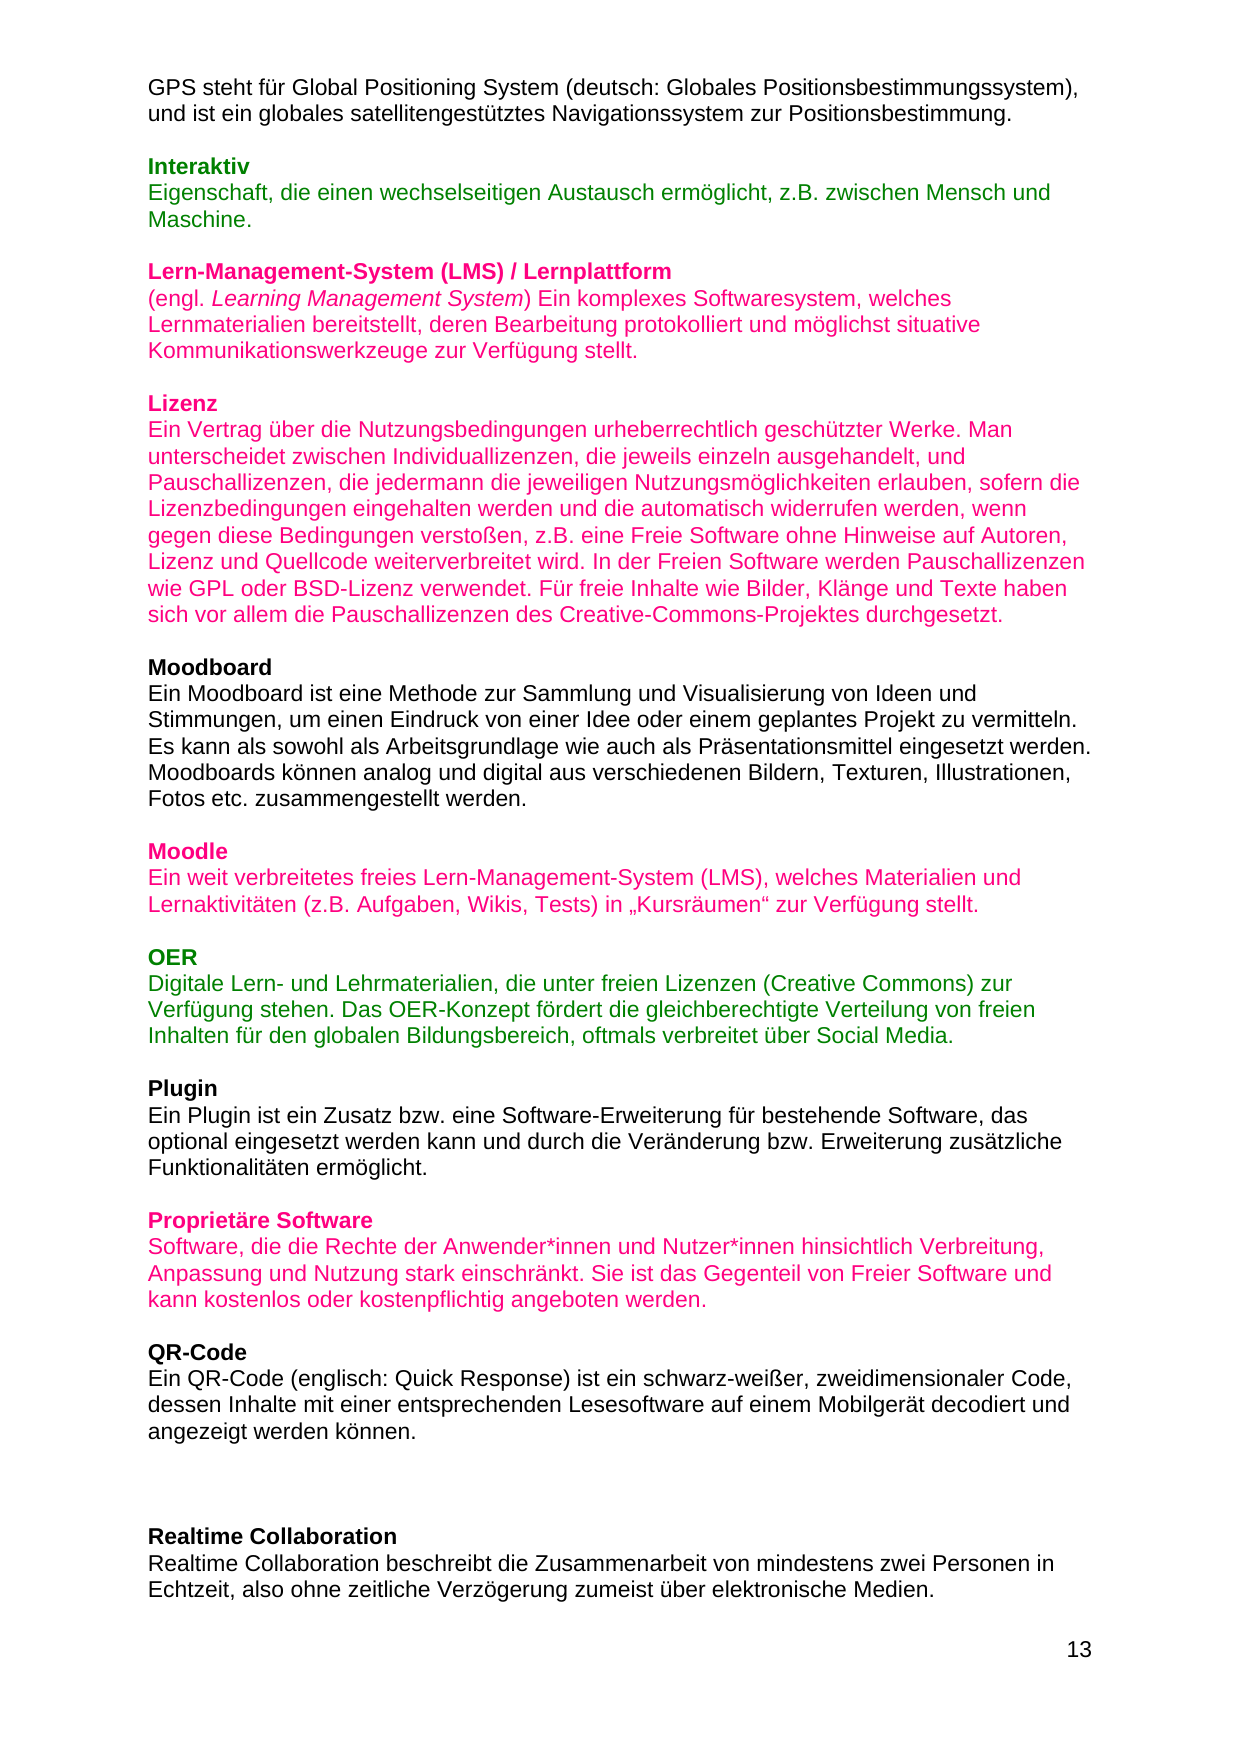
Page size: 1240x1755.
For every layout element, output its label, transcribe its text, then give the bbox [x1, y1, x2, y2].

text Realtime Collaboration [148, 1523, 1092, 1549]
text Digitale Lern- und Lehrmaterialien, die unter freien Lizenzen (Creative Commons) zur Verfügung stehen. Das OER-Konzept fördert die gleichberechtigte Verteilung von freien Inhalten für den globalen Bildungsbereich, oftmals verbreitet über Social Media. [148, 970, 1092, 1049]
text Realtime Collaboration beschreibt die Zusammenarbeit von mindestens zwei Personen in Echtzeit, also ohne zeitliche Verzögerung zumeist über elektronische Medien. [148, 1549, 1092, 1602]
text OER [148, 943, 1092, 970]
text GPS steht für Global Positioning System (deutsch: Globales Positionsbestimmungssystem), und ist ein globales satellitengestütztes Navigationssystem zur Positionsbestimmung. [148, 74, 1092, 126]
text Ein Plugin ist ein Zusatz bzw. eine Software-Erweiterung für bestehende Software, das optional eingesetzt werden kann und durch die Veränderung bzw. Erweiterung zusätzliche Funktionalitäten ermöglicht. [148, 1102, 1092, 1181]
text Plugin [148, 1075, 1092, 1102]
text Moodle [148, 838, 1092, 864]
text Ein QR-Code (englisch: Quick Response) ist ein schwarz-weißer, zweidimensionaler Code, dessen Inhalte mit einer entsprechenden Lesesoftware auf einem Mobilgerät decodiert und angezeigt werden können. [148, 1365, 1092, 1444]
text Proprietäre Software [148, 1207, 1092, 1233]
text Ein weit verbreitetes freies Lern-Management-System (LMS), welches Materialien und Lernaktivitäten (z.B. Aufgaben, Wikis, Tests) in „Kursräumen“ zur Verfügung stellt. [148, 864, 1092, 917]
text Lern-Management-System (LMS) / Lernplattform [148, 258, 1092, 284]
text Eigenschaft, die einen wechselseitigen Austausch ermöglicht, z.B. zwischen Mensch und Maschine. [148, 179, 1092, 232]
text QR-Code [148, 1339, 1092, 1365]
text Lizenz [148, 390, 1092, 416]
text (engl. Learning Management System) Ein komplexes Softwaresystem, welches Lernmaterialien bereitstellt, deren Bearbeitung protokolliert und möglichst situative Kommunikationswerkzeuge zur Verfügung stellt. [148, 284, 1092, 364]
text Ein Moodboard ist eine Methode zur Sammlung und Visualisierung von Ideen und Stimmungen, um einen Eindruck von einer Idee oder einem geplantes Projekt zu vermitteln. Es kann als sowohl als Arbeitsgrundlage wie auch als Präsentationsmittel eingesetzt werden. Moodboards können analog und digital aus verschiedenen Bildern, Texturen, Illustrationen, Fotos etc. zusammengestellt werden. [148, 680, 1092, 812]
text Moodboard [148, 653, 1092, 680]
text Interaktiv [148, 153, 1092, 179]
text Ein Vertrag über die Nutzungsbedingungen urheberrechtlich geschützter Werke. Man unterscheidet zwischen Individuallizenzen, die jeweils einzeln ausgehandelt, und Pauschallizenzen, die jedermann die jeweiligen Nutzungsmöglichkeiten erlauben, sofern die Lizenzbedingungen eingehalten werden und die automatisch widerrufen werden, wenn gegen diese Bedingungen verstoßen, z.B. eine Freie Software ohne Hinweise auf Autoren, Lizenz und Quellcode weiterverbreitet wird. In der Freien Software werden Pauschallizenzen wie GPL oder BSD-Lizenz verwendet. Für freie Inhalte wie Bilder, Klänge und Texte haben sich vor allem die Pauschallizenzen des Creative-Commons-Projektes durchgesetzt. [148, 416, 1092, 627]
text Software, die die Rechte der Anwender*innen und Nutzer*innen hinsichtlich Verbreitung, Anpassung und Nutzung stark einschränkt. Sie ist das Gegenteil von Freier Software und kann kostenlos oder kostenpflichtig angeboten werden. [148, 1233, 1092, 1312]
